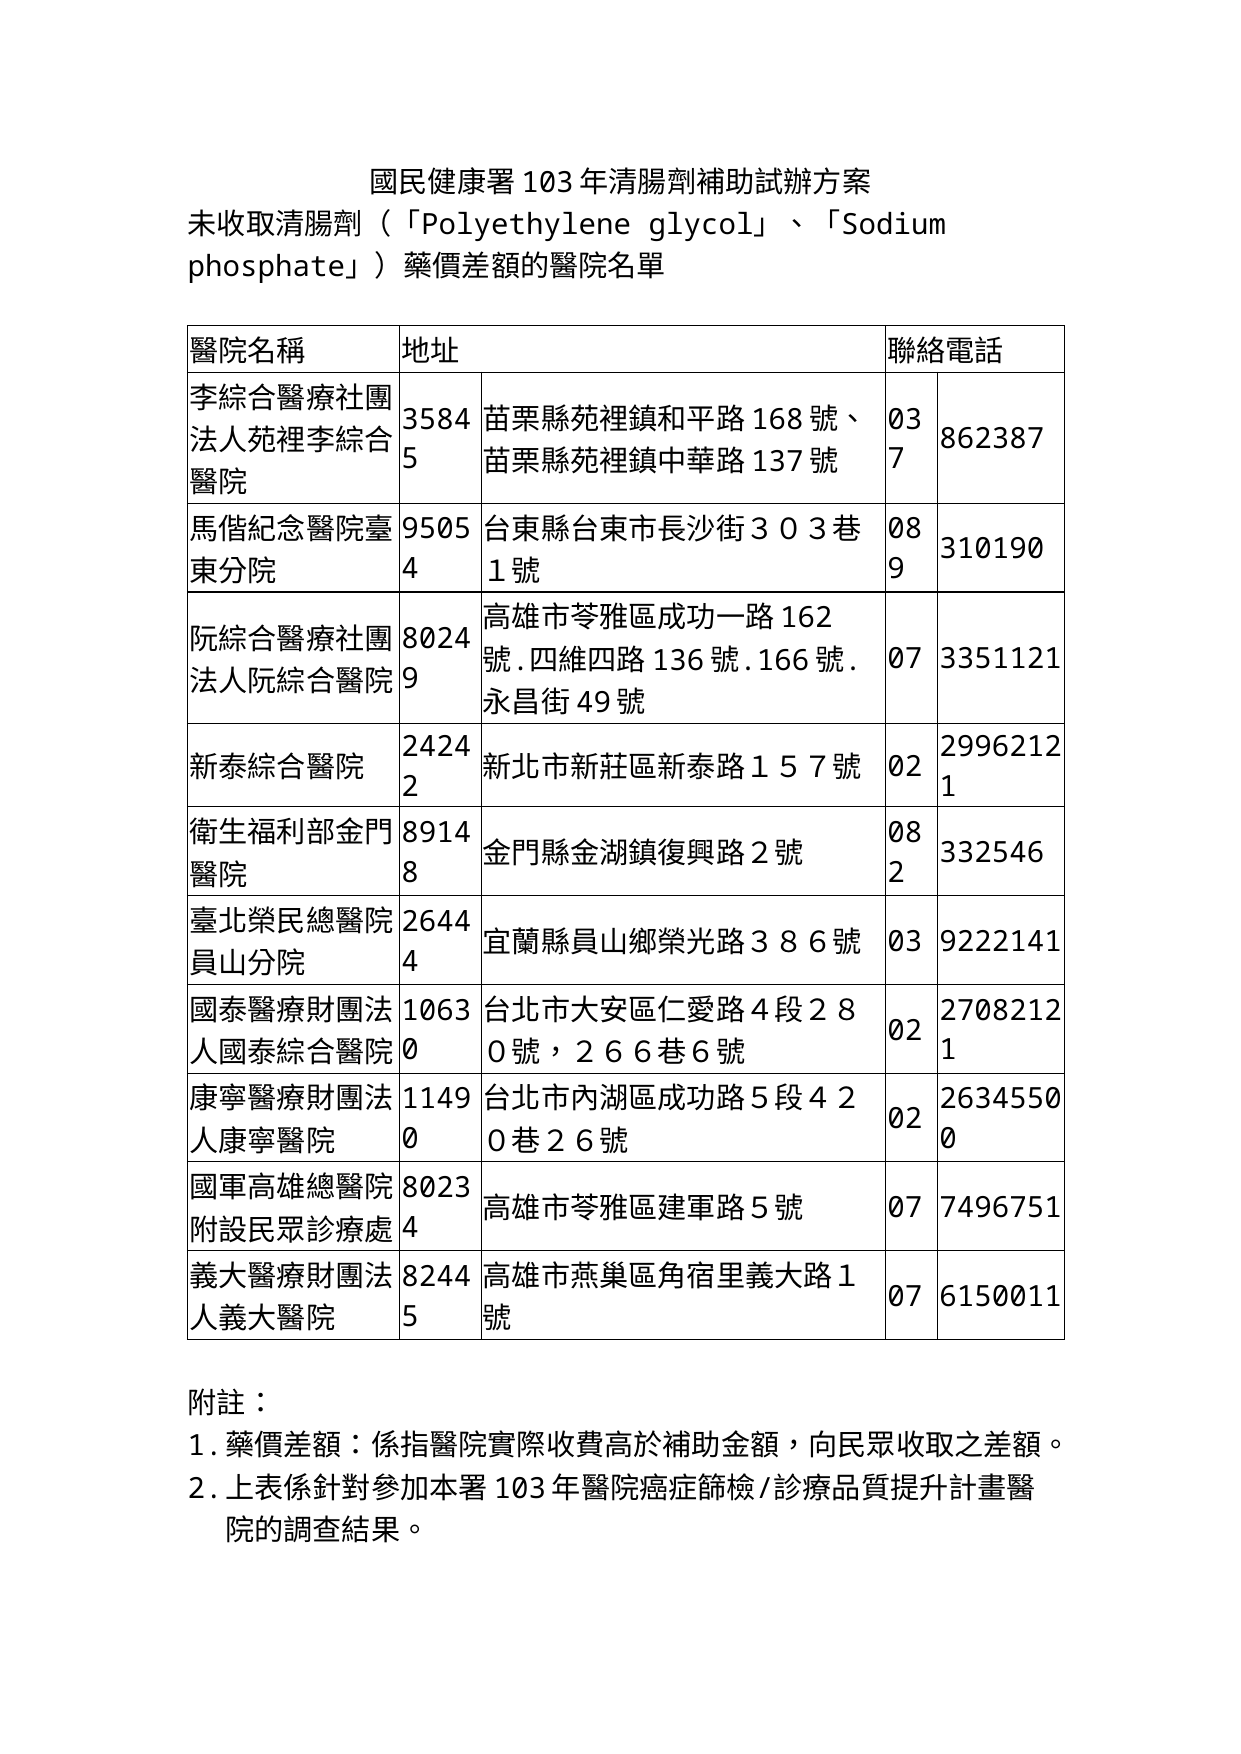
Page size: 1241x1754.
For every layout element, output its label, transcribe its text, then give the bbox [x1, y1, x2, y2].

table_cell 高雄市苓雅區成功一路162號.四維四路136號.166號.永昌街49號 [482, 593, 885, 723]
table_cell 高雄市燕巢區角宿里義大路１號 [482, 1251, 885, 1339]
list 藥價差額：係指醫院實際收費高於補助金額，向民眾收取之差額。 [187, 1422, 1053, 1464]
table_cell 苗栗縣苑裡鎮和平路168號、苗栗縣苑裡鎮中華路137號 [482, 373, 885, 503]
table_cell 27082121 [938, 985, 1064, 1072]
table_cell 台東縣台東市長沙街３０３巷１號 [482, 504, 885, 591]
table_cell 07 [886, 593, 937, 723]
table_cell 宜蘭縣員山鄉榮光路３８６號 [482, 896, 885, 984]
table_cell 24242 [400, 724, 481, 806]
table_cell 9222141 [938, 896, 1064, 984]
table_cell 阮綜合醫療社團法人阮綜合醫院 [188, 593, 399, 723]
table_cell 95054 [400, 504, 481, 591]
table_cell 26345500 [938, 1074, 1064, 1161]
table_cell 82445 [400, 1251, 481, 1339]
table_cell 89148 [400, 807, 481, 895]
table_cell 310190 [938, 504, 1064, 591]
table_cell 862387 [938, 373, 1064, 503]
table_cell 國軍高雄總醫院附設民眾診療處 [188, 1162, 399, 1250]
table_cell 10630 [400, 985, 481, 1072]
table_cell 衛生福利部金門醫院 [188, 807, 399, 895]
table_cell 11490 [400, 1074, 481, 1161]
text 國民健康署103年清腸劑補助試辦方案 [187, 158, 1053, 201]
table_cell 26444 [400, 896, 481, 984]
table_cell 089 [886, 504, 937, 591]
table_cell 02 [886, 1074, 937, 1161]
table_cell 03 [886, 896, 937, 984]
table_cell 037 [886, 373, 937, 503]
table_cell 02 [886, 985, 937, 1072]
table_cell 3351121 [938, 593, 1064, 723]
table_cell 332546 [938, 807, 1064, 895]
table_cell 7496751 [938, 1162, 1064, 1250]
table_cell 馬偕紀念醫院臺東分院 [188, 504, 399, 591]
table_cell 02 [886, 724, 937, 806]
list 上表係針對參加本署103年醫院癌症篩檢/診療品質提升計畫醫院的調查結果。 [187, 1464, 1053, 1549]
table_cell 義大醫療財團法人義大醫院 [188, 1251, 399, 1339]
table_cell 國泰醫療財團法人國泰綜合醫院 [188, 985, 399, 1072]
table_cell 金門縣金湖鎮復興路２號 [482, 807, 885, 895]
table_cell 台北市大安區仁愛路４段２８０號，２６６巷６號 [482, 985, 885, 1072]
table_cell 高雄市苓雅區建軍路５號 [482, 1162, 885, 1250]
text 附註： [187, 1379, 1053, 1422]
table_cell 新北市新莊區新泰路１５７號 [482, 724, 885, 806]
text 未收取清腸劑（「Polyethylene glycol」、「Sodium phosphate」）藥價差額的醫院名單 [187, 201, 1053, 285]
table_cell 康寧醫療財團法人康寧醫院 [188, 1074, 399, 1161]
table_cell 07 [886, 1251, 937, 1339]
table_header 醫院名稱 [188, 326, 399, 372]
table_cell 台北市內湖區成功路５段４２０巷２６號 [482, 1074, 885, 1161]
table_cell 29962121 [938, 724, 1064, 806]
table_cell 082 [886, 807, 937, 895]
table_cell 臺北榮民總醫院員山分院 [188, 896, 399, 984]
table_cell 李綜合醫療社團法人苑裡李綜合醫院 [188, 373, 399, 503]
table_cell 新泰綜合醫院 [188, 724, 399, 806]
table_cell 6150011 [938, 1251, 1064, 1339]
table_cell 07 [886, 1162, 937, 1250]
table_cell 80249 [400, 593, 481, 723]
table_cell 35845 [400, 373, 481, 503]
table_header 地址 [400, 326, 885, 372]
table_cell 80234 [400, 1162, 481, 1250]
table_header 聯絡電話 [886, 326, 1064, 372]
